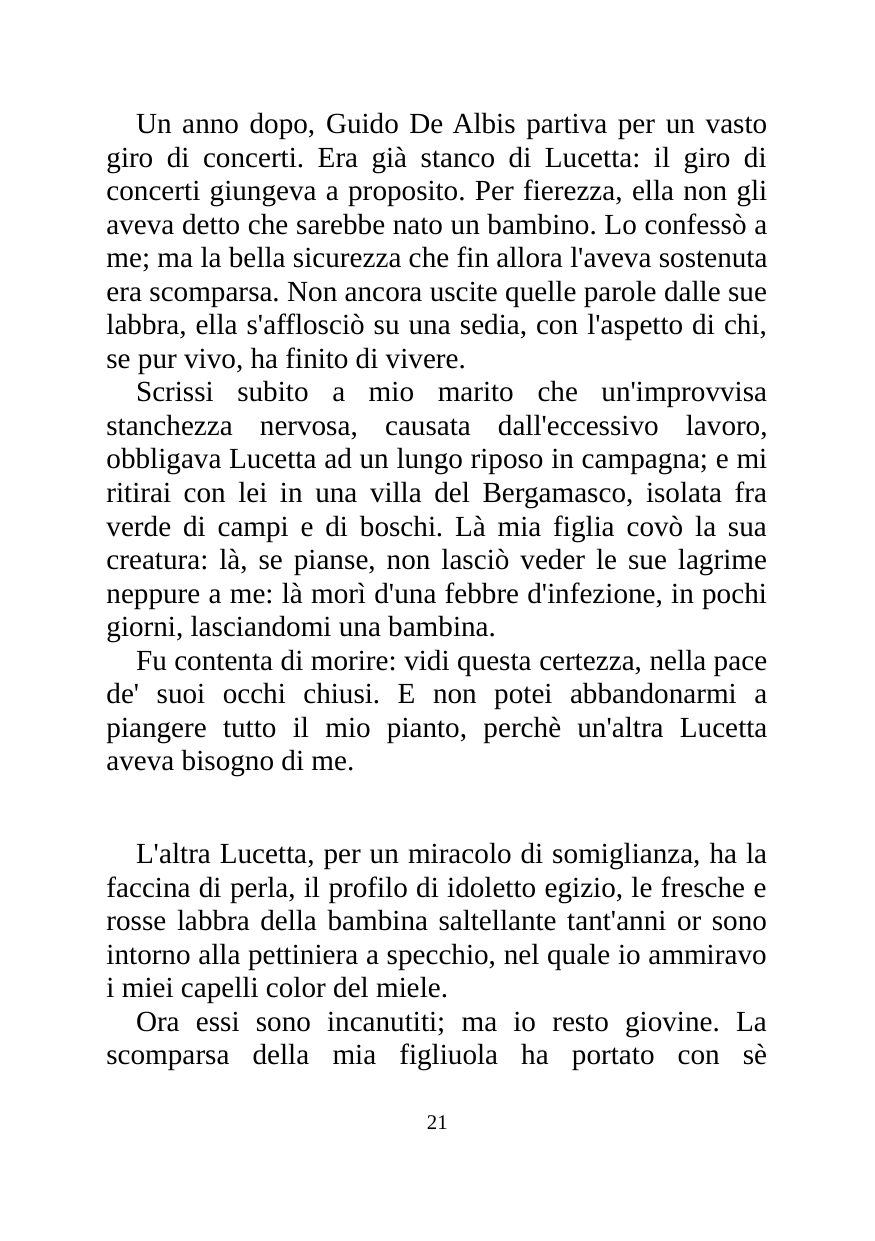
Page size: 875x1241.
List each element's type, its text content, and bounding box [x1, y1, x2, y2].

text Scrissi subito a mio marito che un'improvvisa stanchezza nervosa, causata dall'eccessivo lavoro, obbligava Lucetta ad un lungo riposo in campagna; e mi ritirai con lei in una villa del Bergamasco, isolata fra verde di campi e di boschi. Là mia figlia covò la sua creatura: là, se pianse, non lasciò veder le sue lagrime neppure a me: là morì d'una febbre d'infezione, in pochi giorni, lasciandomi una bambina. [106, 374, 768, 643]
text Fu contenta di morire: vidi questa certezza, nella pace de' suoi occhi chiusi. E non potei abbandonarmi a piangere tutto il mio pianto, perchè un'altra Lucetta aveva bisogno di me. [106, 643, 768, 777]
text L'altra Lucetta, per un miracolo di somiglianza, ha la faccina di perla, il profilo di idoletto egizio, le fresche e rosse labbra della bambina saltellante tant'anni or sono intorno alla pettiniera a specchio, nel quale io ammiravo i miei capelli color del miele. [106, 836, 768, 1004]
text Un anno dopo, Guido De Albis partiva per un vasto giro di concerti. Era già stanco di Lucetta: il giro di concerti giungeva a proposito. Per fierezza, ella non gli aveva detto che sarebbe nato un bambino. Lo confessò a me; ma la bella sicurezza che fin allora l'aveva sostenuta era scomparsa. Non ancora uscite quelle parole dalle sue labbra, ella s'afflosciò su una sedia, con l'aspetto di chi, se pur vivo, ha finito di vivere. [106, 106, 768, 374]
text Ora essi sono incanutiti; ma io resto giovine. La scomparsa della mia figliuola ha portato con sè [106, 1004, 768, 1071]
